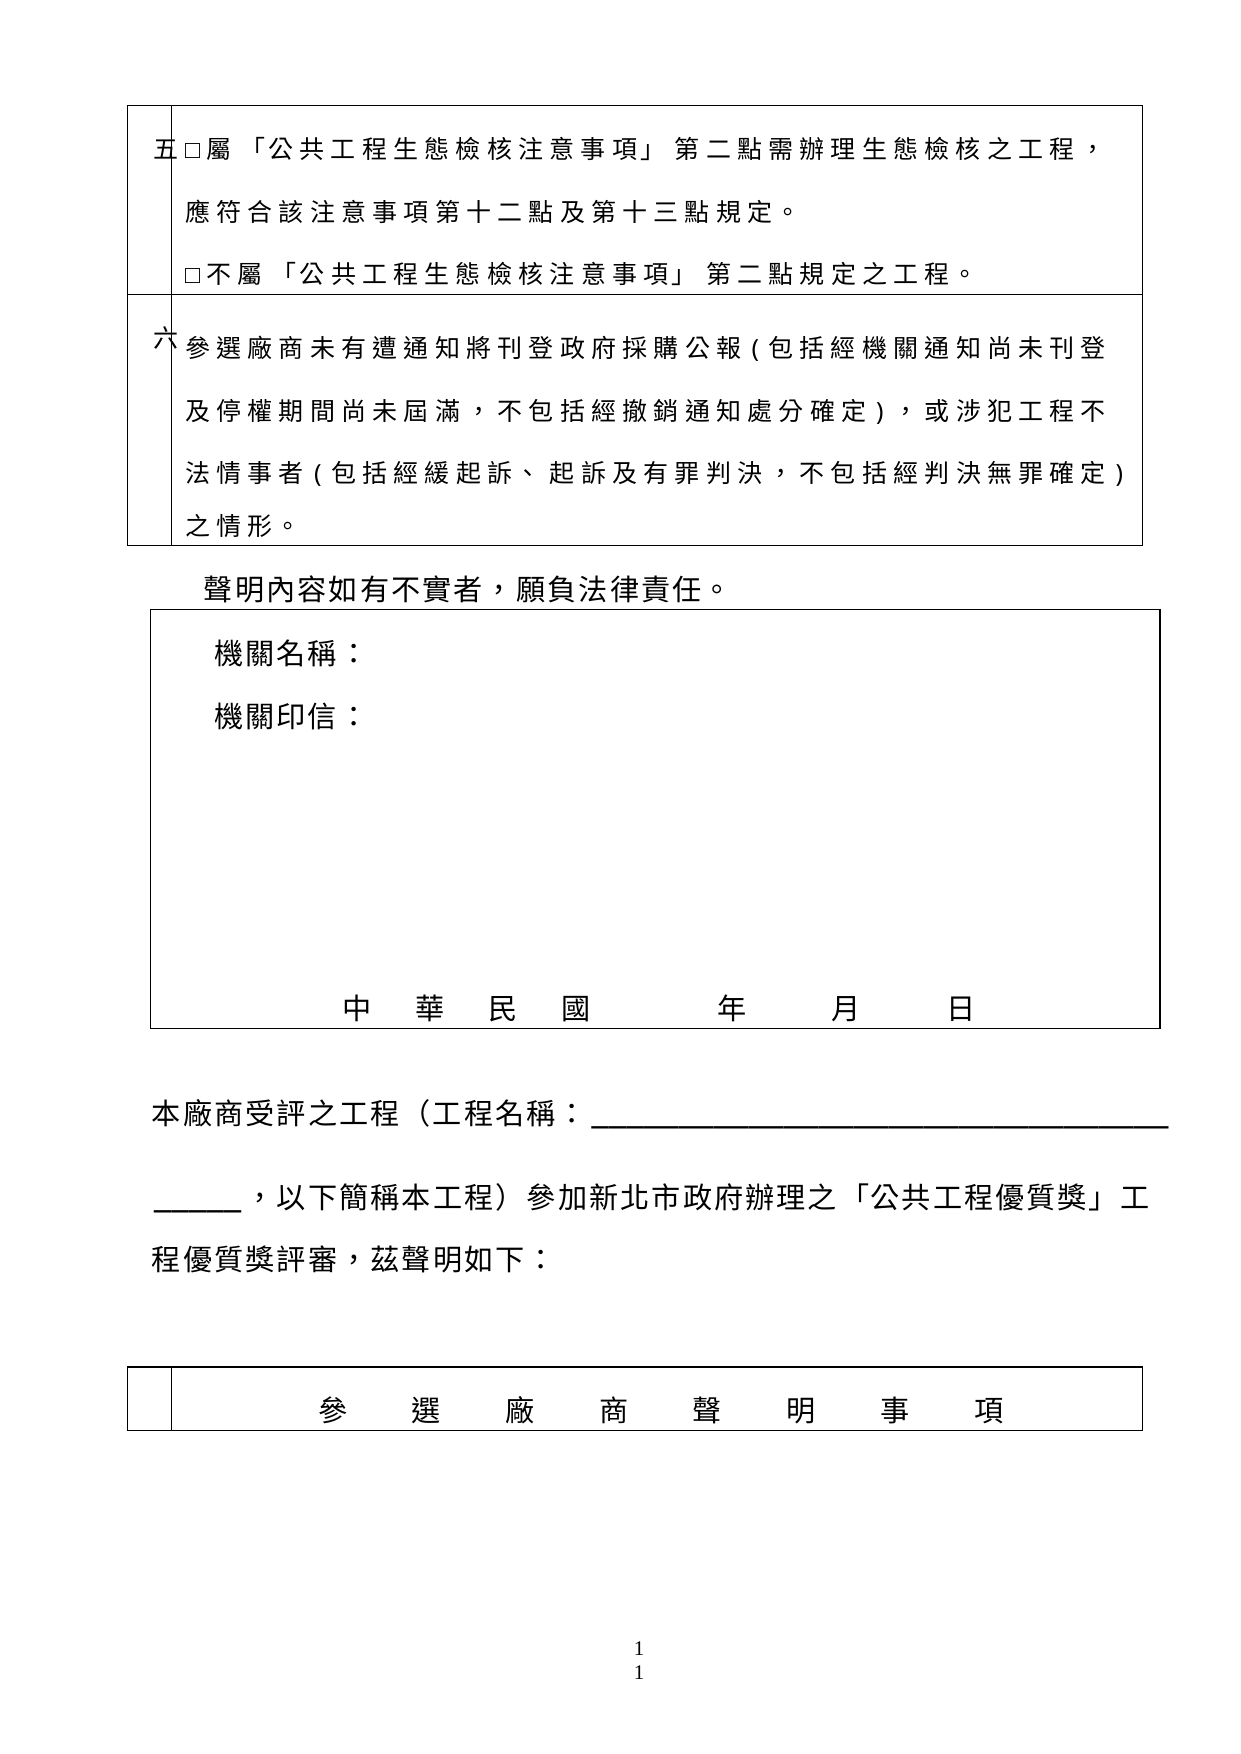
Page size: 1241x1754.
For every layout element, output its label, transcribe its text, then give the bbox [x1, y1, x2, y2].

table_header 機關名稱： [210, 610, 941, 673]
table_cell 五 [128, 106, 171, 294]
table_cell [151, 673, 210, 965]
text 本廠商受評之工程（工程名稱：______________________________________，以下簡稱本工程）參加新北市政府辦理之「公共工程優質獎」工程優質獎評審，茲聲明如下： [151, 1029, 1172, 1279]
table_header [1054, 610, 1159, 673]
table_header 參 選 廠 商 聲 明 事 項 [172, 1368, 1142, 1430]
table_cell 中 華 民 國 年 月 日 [151, 965, 1159, 1027]
table_cell 參選廠商未有遭通知將刊登政府採購公報(包括經機關通知尚未刊登及停權期間尚未屆滿，不包括經撤銷通知處分確定)，或涉犯工程不法情事者(包括經緩起訴、起訴及有罪判決，不包括經判決無罪確定)之情形。 [172, 295, 1142, 545]
table_cell [941, 673, 1053, 965]
table_cell 機關印信： [210, 673, 941, 965]
table_cell [1054, 673, 1159, 965]
table_header [151, 610, 210, 673]
table_cell 六 [128, 295, 171, 545]
table_header [128, 1368, 171, 1430]
table_header [941, 610, 1053, 673]
text 聲明內容如有不實者，願負法律責任。 [76, 546, 1192, 608]
table_cell □屬「公共工程生態檢核注意事項」第二點需辦理生態檢核之工程，應符合該注意事項第十二點及第十三點規定。 □不屬「公共工程生態檢核注意事項」第二點規定之工程。 [172, 106, 1142, 294]
